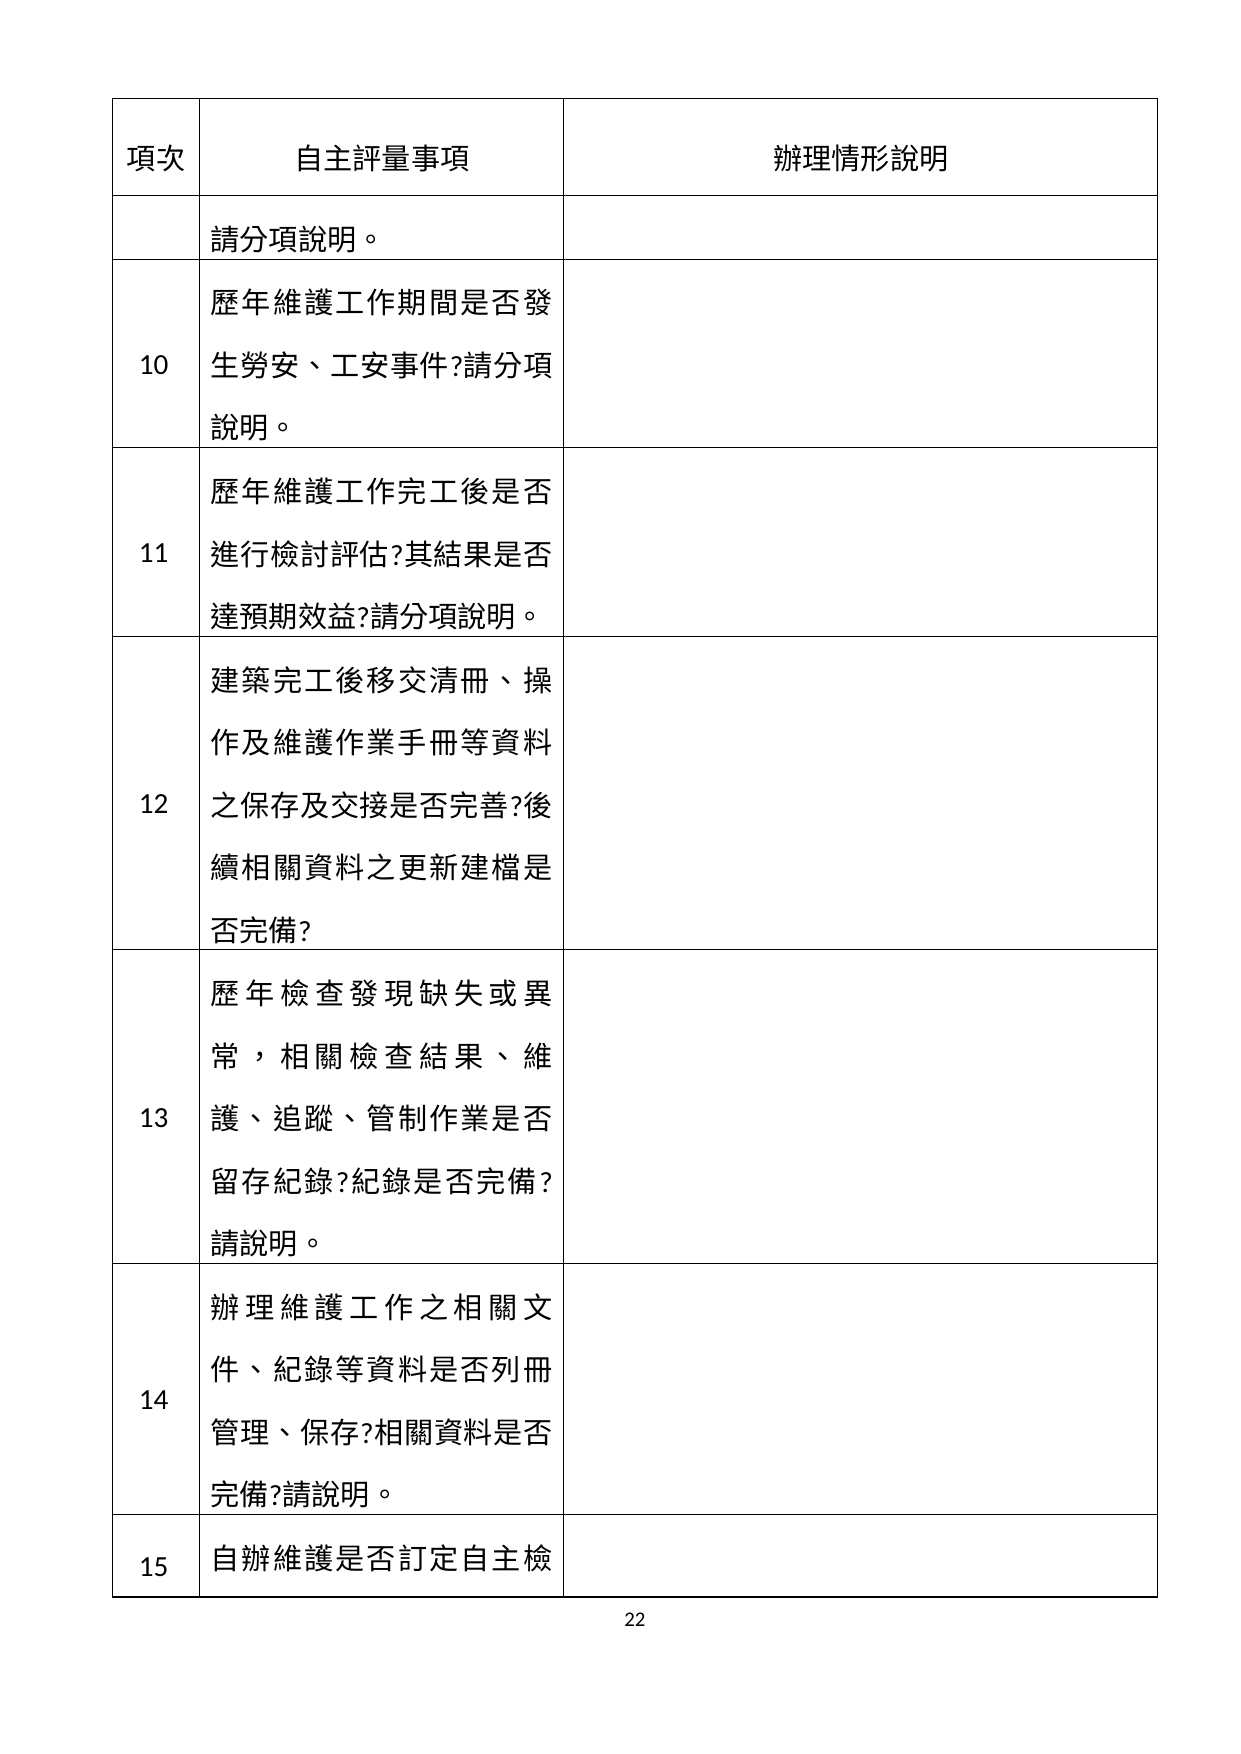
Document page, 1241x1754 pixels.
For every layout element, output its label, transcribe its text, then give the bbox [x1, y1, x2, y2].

table_cell [113, 196, 199, 258]
table_cell 自辦維護是否訂定自主檢 [200, 1515, 563, 1596]
table_cell [113, 260, 199, 447]
table_cell [113, 637, 199, 949]
table_cell 辦理維護工作之相關文件、紀錄等資料是否列冊管理、保存?相關資料是否完備?請說明。 [200, 1264, 563, 1514]
table_cell [564, 1264, 1157, 1514]
table_cell 建築完工後移交清冊、操作及維護作業手冊等資料之保存及交接是否完善?後續相關資料之更新建檔是否完備? [200, 637, 563, 949]
table_cell [113, 448, 199, 636]
table_header 自主評量事項 [200, 99, 563, 195]
table_cell [564, 950, 1157, 1263]
table_cell [564, 260, 1157, 447]
table_cell [113, 1515, 199, 1596]
table_header 項次 [113, 99, 199, 195]
table_cell [113, 1264, 199, 1514]
table_cell [113, 950, 199, 1263]
table_cell [564, 448, 1157, 636]
table_cell [564, 1515, 1157, 1596]
table_cell [564, 196, 1157, 258]
table_cell 歷年維護工作完工後是否進行檢討評估?其結果是否達預期效益?請分項說明。 [200, 448, 563, 636]
table_cell 歷年檢查發現缺失或異常，相關檢查結果、維護、追蹤、管制作業是否留存紀錄?紀錄是否完備?請說明。 [200, 950, 563, 1263]
table_cell 歷年維護工作期間是否發生勞安、工安事件?請分項說明。 [200, 260, 563, 447]
table_header 辦理情形說明 [564, 99, 1157, 195]
table_cell [564, 637, 1157, 949]
table_cell 請分項說明。 [200, 196, 563, 258]
